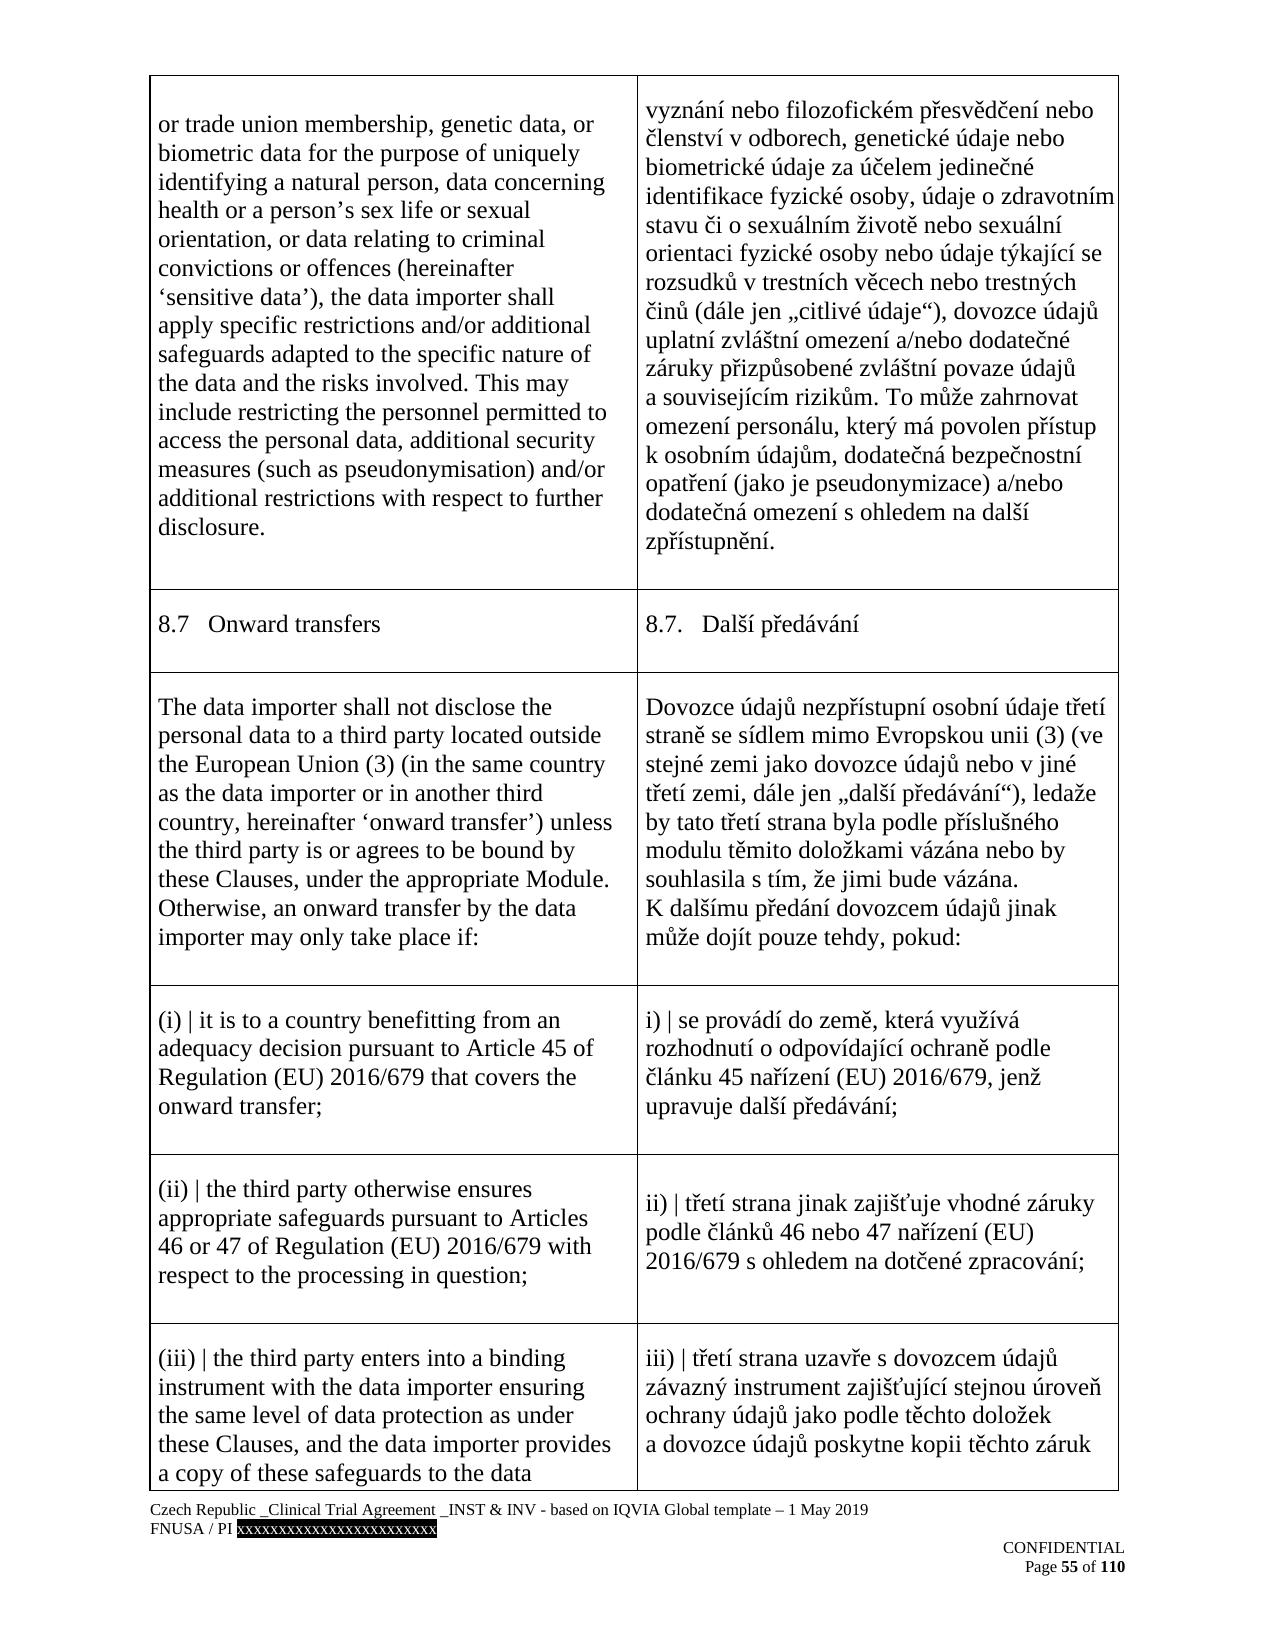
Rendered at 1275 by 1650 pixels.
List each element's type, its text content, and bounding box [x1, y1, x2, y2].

table_cell 8.7. Další předávání [638, 590, 1118, 672]
table_cell (i) | it is to a country benefitting from an adequacy decision pursuant to Article 45 of Regulation (EU) 2016/679 that covers the onward transfer; [151, 986, 637, 1154]
table_cell (ii) | the third party otherwise ensures appropriate safeguards pursuant to Articles 46 or 47 of Regulation (EU) 2016/679 with respect to the processing in question; [151, 1155, 637, 1323]
table_cell The data importer shall not disclose the personal data to a third party located outside the European Union (3) (in the same country as the data importer or in another third country, hereinafter ‘onward transfer’) unless the third party is or agrees to be bound by these Clauses, under the appropriate Module. Otherwise, an onward transfer by the data importer may only take place if: [151, 673, 637, 985]
table_cell iii) | třetí strana uzavře s dovozcem údajů závazný instrument zajišťující stejnou úroveň ochrany údajů jako podle těchto doložek a dovozce údajů poskytne kopii těchto záruk [638, 1324, 1118, 1490]
table_cell [1119, 589, 1124, 672]
table_cell [1119, 985, 1124, 1154]
table_cell vyznání nebo filozofickém přesvědčení nebo členství v odborech, genetické údaje nebo biometrické údaje za účelem jedinečné identifikace fyzické osoby, údaje o zdravotním stavu či o sexuálním životě nebo sexuální orientaci fyzické osoby nebo údaje týkající se rozsudků v trestních věcech nebo trestných činů (dále jen „citlivé údaje“), dovozce údajů uplatní zvláštní omezení a/nebo dodatečné záruky přizpůsobené zvláštní povaze údajů a souvisejícím rizikům. To může zahrnovat omezení personálu, který má povolen přístup k osobním údajům, dodatečná bezpečnostní opatření (jako je pseudonymizace) a/nebo dodatečná omezení s ohledem na další zpřístupnění. [638, 76, 1118, 589]
table_cell Dovozce údajů nezpřístupní osobní údaje třetí straně se sídlem mimo Evropskou unii (3) (ve stejné zemi jako dovozce údajů nebo v jiné třetí zemi, dále jen „další předávání“), ledaže by tato třetí strana byla podle příslušného modulu těmito doložkami vázána nebo by souhlasila s tím, že jimi bude vázána. K dalšímu předání dovozcem údajů jinak může dojít pouze tehdy, pokud: [638, 673, 1118, 985]
table_cell ii) | třetí strana jinak zajišťuje vhodné záruky podle článků 46 nebo 47 nařízení (EU) 2016/679 s ohledem na dotčené zpracování; [638, 1155, 1118, 1323]
table_cell [1119, 672, 1124, 985]
table_cell or trade union membership, genetic data, or biometric data for the purpose of uniquely identifying a natural person, data concerning health or a person’s sex life or sexual orientation, or data relating to criminal convictions or offences (hereinafter ‘sensitive data’), the data importer shall apply specific restrictions and/or additional safeguards adapted to the specific nature of the data and the risks involved. This may include restricting the personnel permitted to access the personal data, additional security measures (such as pseudonymisation) and/or additional restrictions with respect to further disclosure. [151, 76, 637, 589]
table_cell [1119, 1323, 1124, 1490]
table_cell i) | se provádí do země, která využívá rozhodnutí o odpovídající ochraně podle článku 45 nařízení (EU) 2016/679, jenž upravuje další předávání; [638, 986, 1118, 1154]
table_cell 8.7 Onward transfers [151, 590, 637, 672]
table_cell (iii) | the third party enters into a binding instrument with the data importer ensuring the same level of data protection as under these Clauses, and the data importer provides a copy of these safeguards to the data [151, 1324, 637, 1490]
table_cell [1119, 75, 1124, 589]
table_cell [1119, 1154, 1124, 1323]
